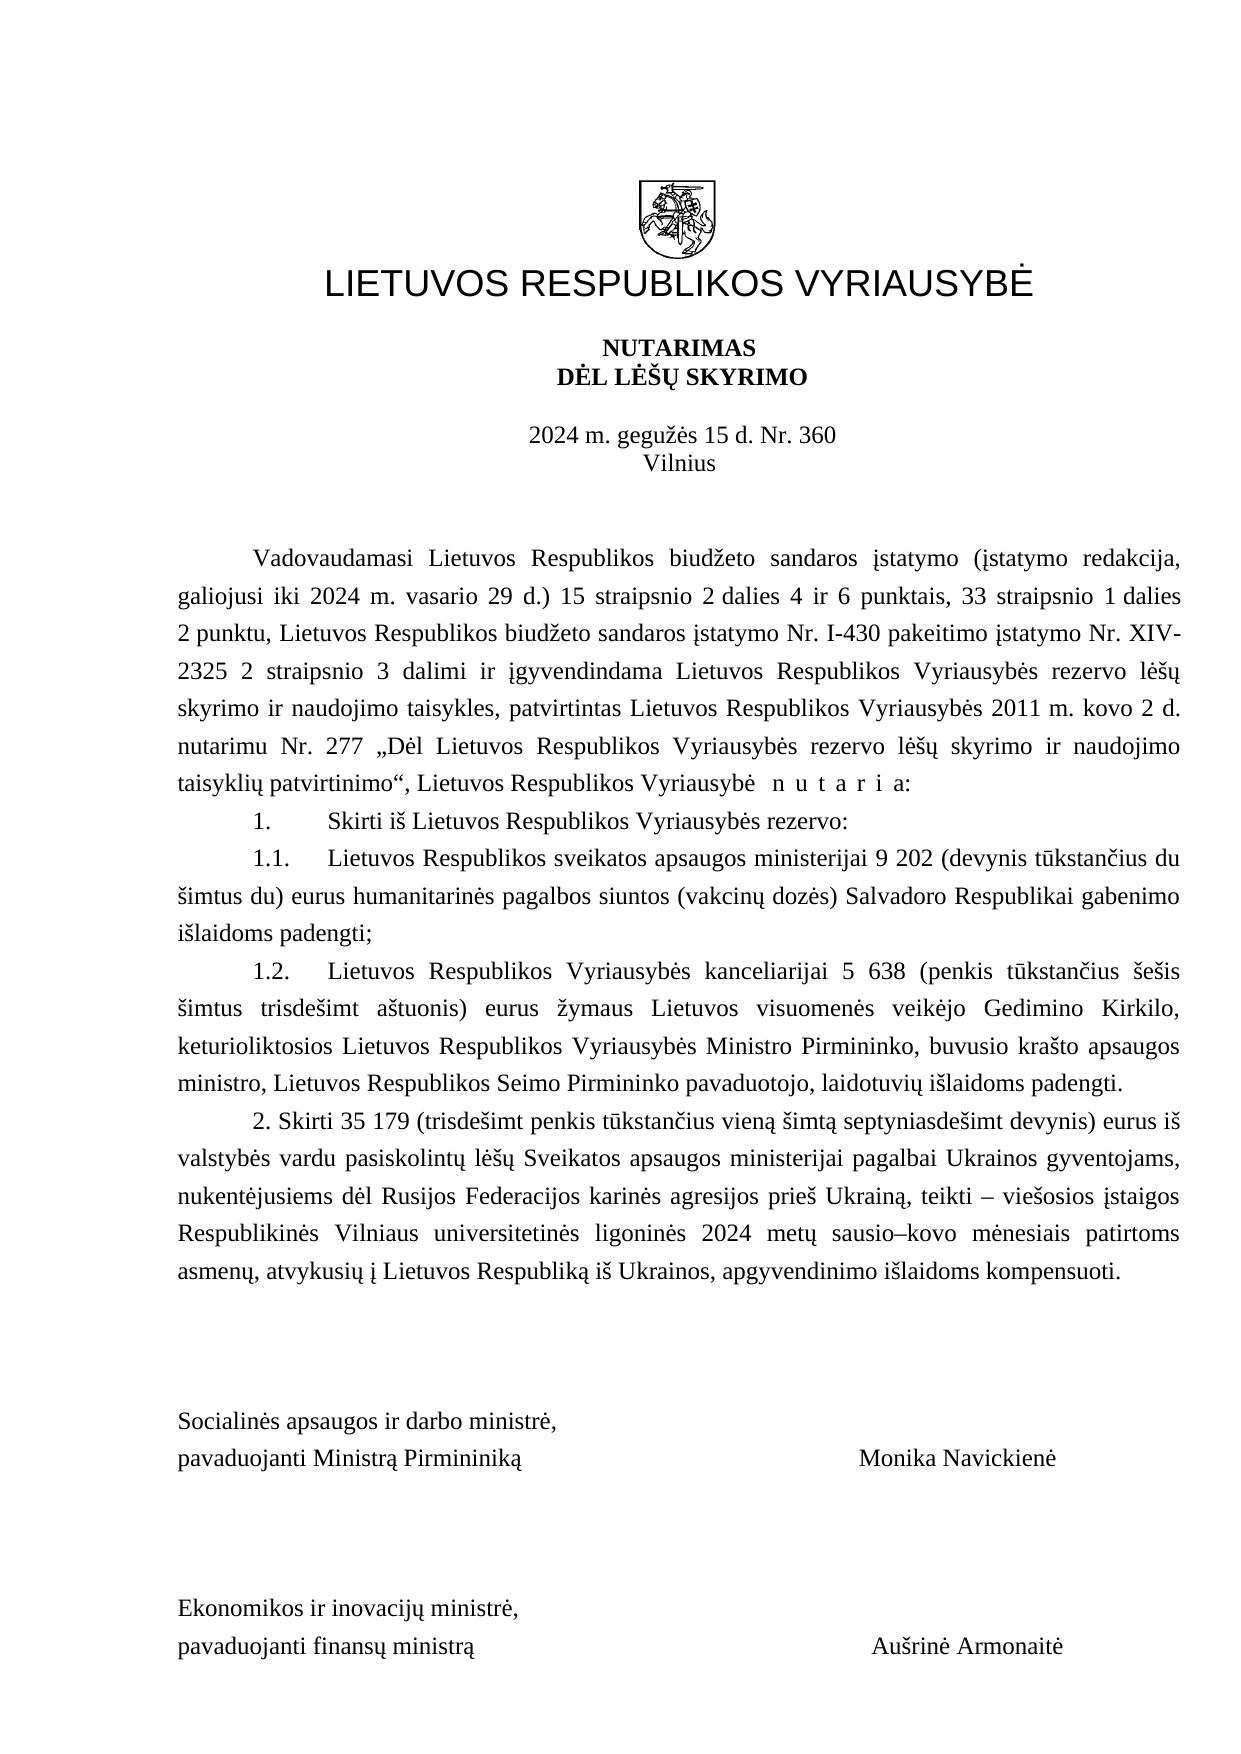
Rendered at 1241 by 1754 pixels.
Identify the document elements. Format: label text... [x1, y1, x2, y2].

text DĖL LĖŠŲ SKYRIMO [177, 362, 1181, 391]
text pavaduojanti Ministrą Pirmininiką Monika Navickienė [177, 1435, 1181, 1472]
text NUTARIMAS [177, 333, 1181, 362]
text Vadovaudamasi Lietuvos Respublikos biudžeto sandaros įstatymo (įstatymo redakcija, galiojusi iki 2024 m. vasario 29 d.) 15 straipsnio 2 dalies 4 ir 6 punktais, 33 straipsnio 1 dalies 2 punktu, Lietuvos Respublikos biudžeto sandaros įstatymo Nr. I-430 pakeitimo įstatymo Nr. XIV-2325 2 straipsnio 3 dalimi ir įgyvendindama Lietuvos Respublikos Vyriausybės rezervo lėšų skyrimo ir naudojimo taisykles, patvirtintas Lietuvos Respublikos Vyriausybės 2011 m. kovo 2 d. nutarimu Nr. 277 „Dėl Lietuvos Respublikos Vyriausybės rezervo lėšų skyrimo ir naudojimo taisyklių patvirtinimo“, Lietuvos Respublikos Vyriausybė nutaria: [177, 535, 1181, 797]
text pavaduojanti finansų ministrą Aušrinė Armonaitė [177, 1622, 1181, 1660]
text Vilnius [177, 448, 1181, 477]
text 2. Skirti 35 179 (trisdešimt penkis tūkstančius vieną šimtą septyniasdešimt devynis) eurus iš valstybės vardu pasiskolintų lėšų Sveikatos apsaugos ministerijai pagalbai Ukrainos gyventojams, nukentėjusiems dėl Rusijos Federacijos karinės agresijos prieš Ukrainą, teikti – viešosios įstaigos Respublikinės Vilniaus universitetinės ligoninės 2024 metų sausio–kovo mėnesiais patirtoms asmenų, atvykusių į Lietuvos Respubliką iš Ukrainos, apgyvendinimo išlaidoms kompensuoti. [177, 1097, 1181, 1285]
text Ekonomikos ir inovacijų ministrė, [177, 1585, 1181, 1622]
text 1. Skirti iš Lietuvos Respublikos Vyriausybės rezervo: [177, 797, 1181, 835]
text Socialinės apsaugos ir darbo ministrė, [177, 1397, 1181, 1435]
text 1.2. Lietuvos Respublikos Vyriausybės kanceliarijai 5 638 (penkis tūkstančius šešis šimtus trisdešimt aštuonis) eurus žymaus Lietuvos visuomenės veikėjo Gedimino Kirkilo, keturioliktosios Lietuvos Respublikos Vyriausybės Ministro Pirmininko, buvusio krašto apsaugos ministro, Lietuvos Respublikos Seimo Pirmininko pavaduotojo, laidotuvių išlaidoms padengti. [177, 947, 1181, 1097]
text 1.1. Lietuvos Respublikos sveikatos apsaugos ministerijai 9 202 (devynis tūkstančius du šimtus du) eurus humanitarinės pagalbos siuntos (vakcinų dozės) Salvadoro Respublikai gabenimo išlaidoms padengti; [177, 835, 1181, 947]
text 2024 m. gegužės 15 d. Nr. 360 [177, 420, 1181, 448]
text Lietuvos Respublikos Vyriausybė [177, 262, 1181, 305]
